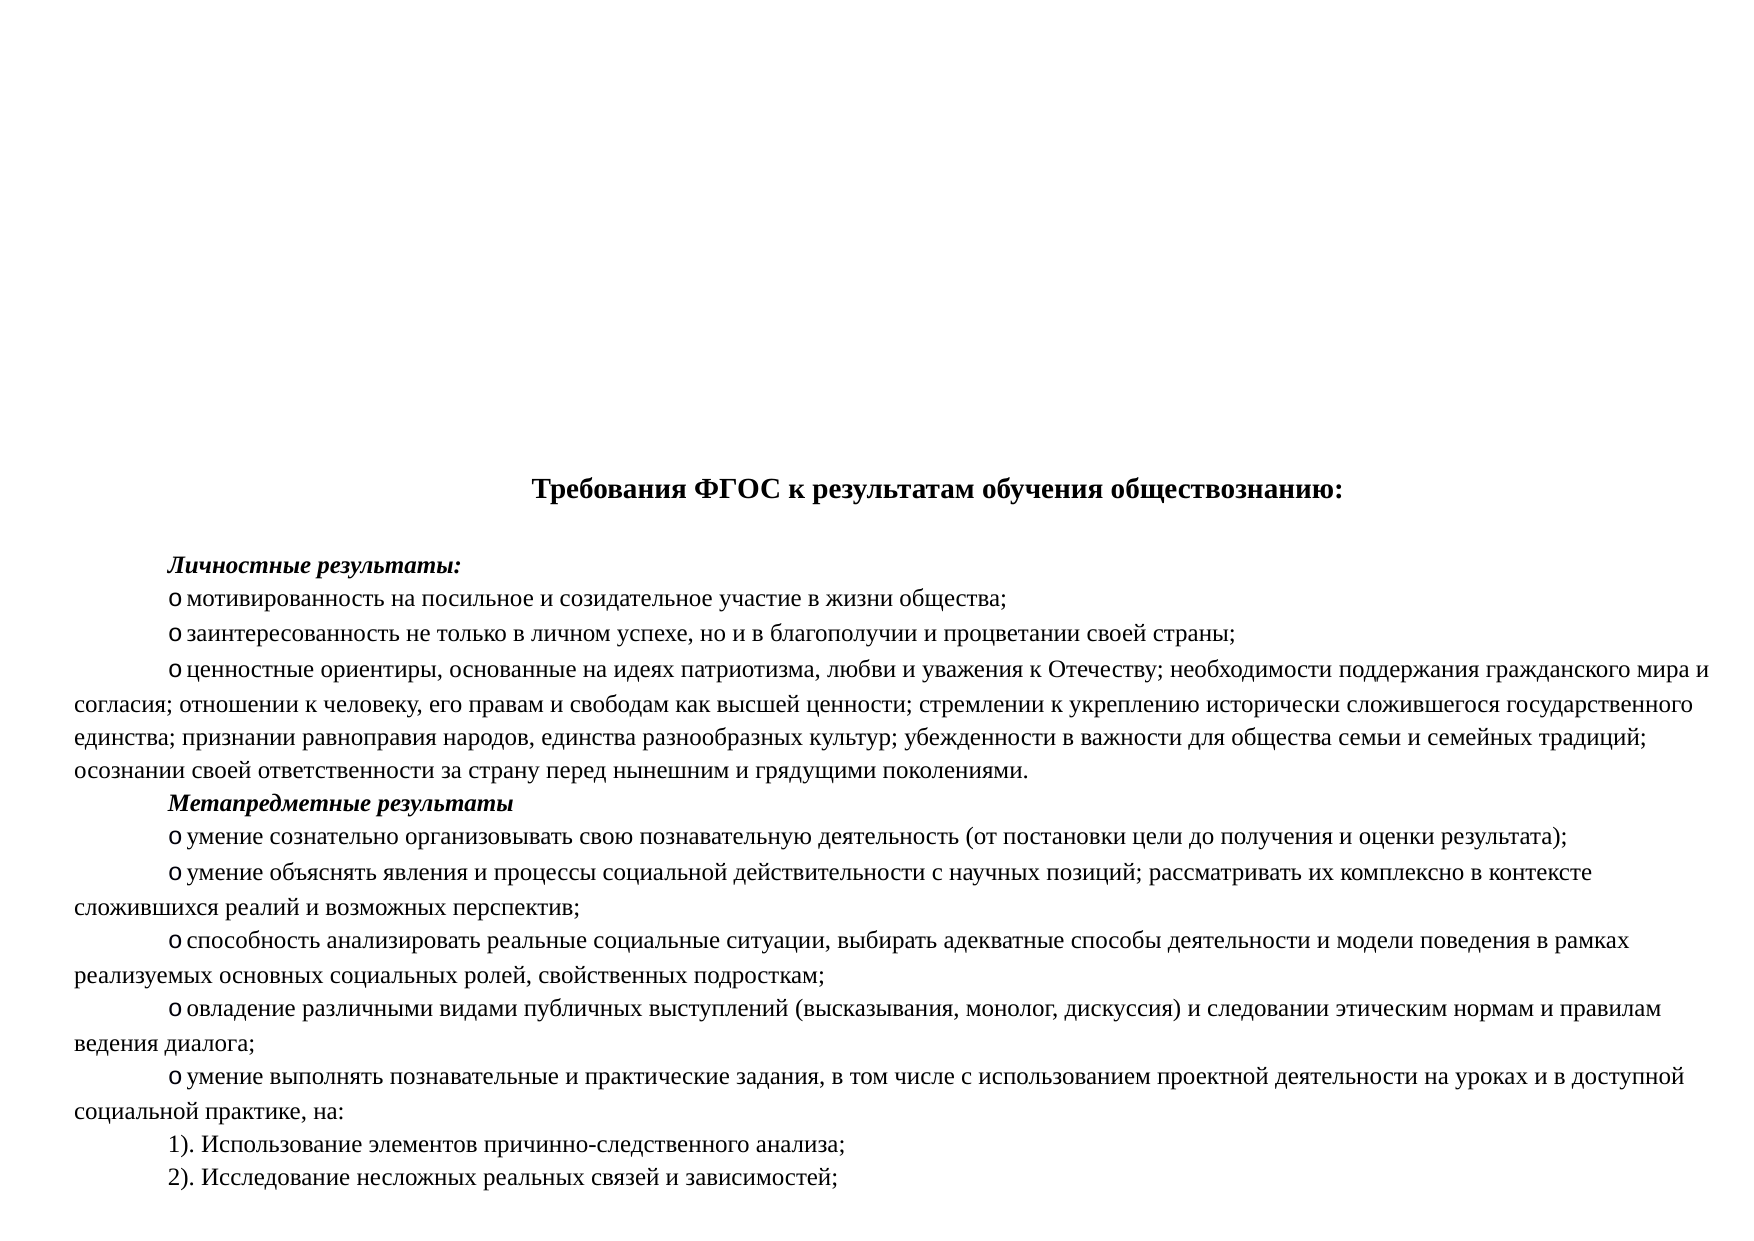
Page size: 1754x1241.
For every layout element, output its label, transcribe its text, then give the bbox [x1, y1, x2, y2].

list мотивированность на посильное и созидательное участие в жизни общества; [74, 583, 1728, 614]
text Метапредметные результаты [74, 788, 1728, 817]
list ценностные ориентиры, основанные на идеях патриотизма, любви и уважения к Отечеству; необходимости поддержания гражданского мира и согласия; отношении к человеку, его правам и свободам как высшей ценности; стремлении к укреплению исторически сложившегося государственного единства; признании равноправия народов, единства разнообразных культур; убежденности в важности для общества семьи и семейных традиций; осознании своей ответственности за страну перед нынешним и грядущими поколениями. [74, 654, 1728, 784]
text 1). Использование элементов причинно-следственного анализа; [74, 1129, 1728, 1158]
list овладение различными видами публичных выступлений (высказывания, монолог, дискуссия) и следовании этическим нормам и правилам ведения диалога; [74, 993, 1728, 1057]
list умение сознательно организовывать свою познавательную деятельность (от постановки цели до получения и оценки результата); [74, 821, 1728, 852]
text 2). Исследование несложных реальных связей и зависимостей; [74, 1162, 1728, 1191]
text Требования ФГОС к результатам обучения обществознанию: [74, 471, 1728, 504]
text Личностные результаты: [74, 550, 1728, 579]
list умение выполнять познавательные и практические задания, в том числе с использованием проектной деятельности на уроках и в доступной социальной практике, на: [74, 1061, 1728, 1125]
list заинтересованность не только в личном успехе, но и в благополучии и процветании своей страны; [74, 618, 1728, 649]
list способность анализировать реальные социальные ситуации, выбирать адекватные способы деятельности и модели поведения в рамках реализуемых основных социальных ролей, свойственных подросткам; [74, 925, 1728, 988]
list умение объяснять явления и процессы социальной действительности с научных позиций; рассматривать их комплексно в контексте сложившихся реалий и возможных перспектив; [74, 857, 1728, 920]
